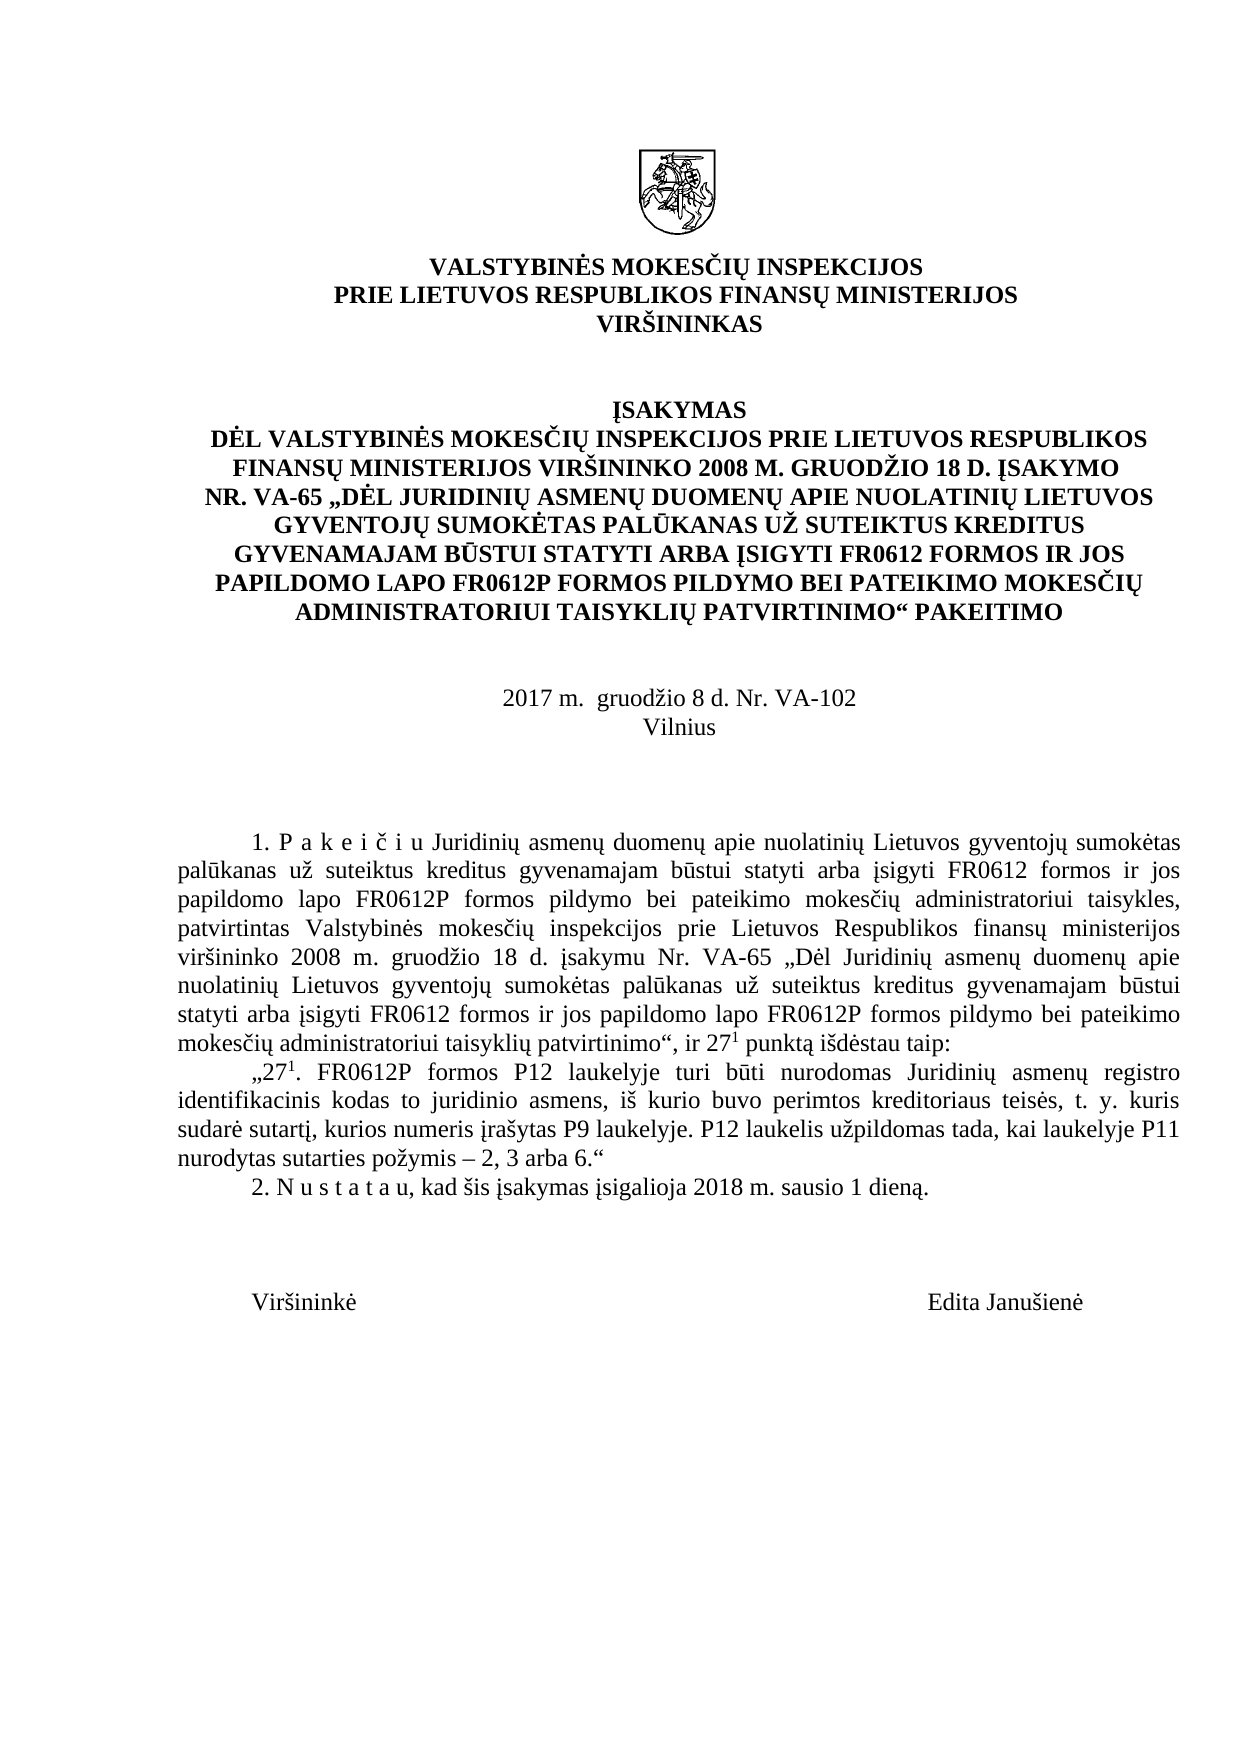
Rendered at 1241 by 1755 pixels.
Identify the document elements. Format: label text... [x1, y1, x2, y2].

text 2017 m. gruodžio 8 d. Nr. VA-102 [177, 683, 1181, 712]
text „271. FR0612P formos P12 laukelyje turi būti nurodomas Juridinių asmenų registro identifikacinis kodas to juridinio asmens, iš kurio buvo perimtos kreditoriaus teisės, t. y. kuris sudarė sutartį, kurios numeris įrašytas P9 laukelyje. P12 laukelis užpildomas tada, kai laukelyje P11 nurodytas sutarties požymis – 2, 3 arba 6.“ [177, 1057, 1181, 1172]
text Viršininkė Edita Janušienė [177, 1287, 1181, 1316]
text ĮSAKYMAS [177, 396, 1181, 424]
text 2. N u s t a t a u, kad šis įsakymas įsigalioja 2018 m. sausio 1 dieną. [177, 1172, 1181, 1201]
text DĖL VALSTYBINĖS MOKESČIŲ INSPEKCIJOS PRIE LIETUVOS RESPUBLIKOS FINANSŲ MINISTERIJOS VIRŠININKO 2008 M. GRUODŽIO 18 D. ĮSAKYMO [177, 424, 1181, 482]
text 1. Pakeičiu Juridinių asmenų duomenų apie nuolatinių Lietuvos gyventojų sumokėtas palūkanas už suteiktus kreditus gyvenamajam būstui statyti arba įsigyti FR0612 formos ir jos papildomo lapo FR0612P formos pildymo bei pateikimo mokesčių administratoriui taisykles, patvirtintas Valstybinės mokesčių inspekcijos prie Lietuvos Respublikos finansų ministerijos viršininko 2008 m. gruodžio 18 d. įsakymu Nr. VA-65 „Dėl Juridinių asmenų duomenų apie nuolatinių Lietuvos gyventojų sumokėtas palūkanas už suteiktus kreditus gyvenamajam būstui statyti arba įsigyti FR0612 formos ir jos papildomo lapo FR0612P formos pildymo bei pateikimo mokesčių administratoriui taisyklių patvirtinimo“, ir 271 punktą išdėstau taip: [177, 827, 1181, 1057]
text Vilnius [177, 712, 1181, 741]
text VALSTYBINĖS MOKESČIŲ INSPEKCIJOS PRIE LIETUVOS RESPUBLIKOS FINANSŲ MINISTERIJOS VIRŠININKAS [177, 252, 1181, 338]
text NR. VA-65 „DĖL JURIDINIŲ ASMENŲ DUOMENŲ APIE NUOLATINIŲ LIETUVOS GYVENTOJŲ SUMOKĖTAS PALŪKANAS UŽ SUTEIKTUS KREDITUS GYVENAMAJAM BŪSTUI STATYTI ARBA ĮSIGYTI FR0612 FORMOS IR JOS PAPILDOMO LAPO FR0612P FORMOS PILDYMO BEI PATEIKIMO MOKESČIŲ ADMINISTRATORIUI TAISYKLIŲ PATVIRTINIMO“ PAKEITIMO [177, 482, 1181, 626]
